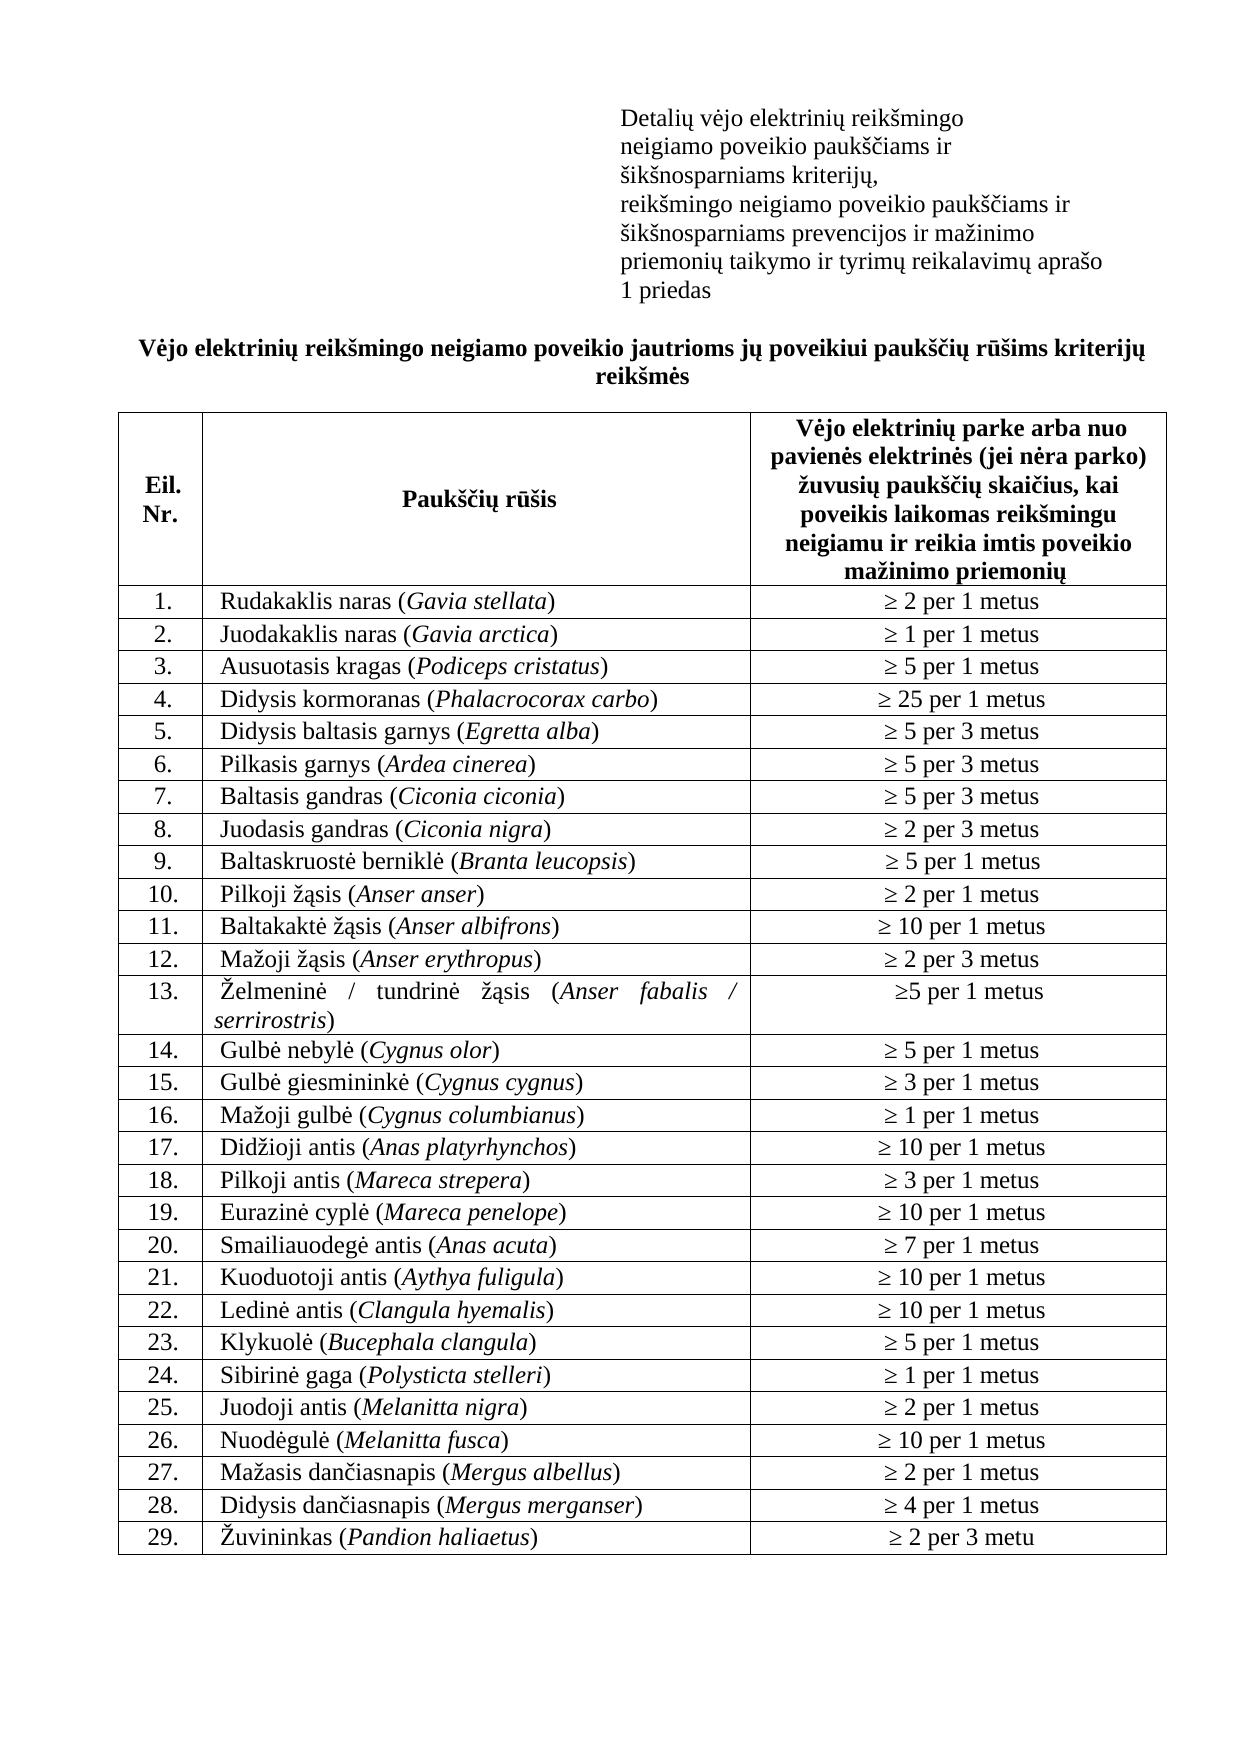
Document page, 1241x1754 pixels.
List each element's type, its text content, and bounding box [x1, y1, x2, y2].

table_header Eil. Nr. [119, 413, 202, 585]
table_cell Nuodėgulė (Melanitta fusca) [203, 1425, 750, 1456]
table_cell Sibirinė gaga (Polysticta stelleri) [203, 1360, 750, 1391]
table_cell Mažoji gulbė (Cygnus columbianus) [203, 1100, 750, 1131]
text neigiamo poveikio paukščiams ir [620, 131, 1167, 160]
table_cell Ledinė antis (Clangula hyemalis) [203, 1295, 750, 1326]
table_cell 27. [119, 1457, 202, 1489]
table_cell ≥ 5 per 1 metus [751, 651, 1166, 683]
table_cell 15. [119, 1067, 202, 1099]
table_cell 4. [119, 684, 202, 715]
table_cell 11. [119, 911, 202, 943]
table_cell ≥ 5 per 3 metus [751, 749, 1166, 780]
table_cell Baltasis gandras (Ciconia ciconia) [203, 781, 750, 813]
table_cell ≥ 3 per 1 metus [751, 1067, 1166, 1099]
table_cell Pilkoji žąsis (Anser anser) [203, 879, 750, 910]
table_cell 29. [119, 1522, 202, 1554]
table_cell 17. [119, 1132, 202, 1164]
table_cell Gulbė giesmininkė (Cygnus cygnus) [203, 1067, 750, 1099]
table_cell Mažoji žąsis (Anser erythropus) [203, 944, 750, 975]
table_cell Mažasis dančiasnapis (Mergus albellus) [203, 1457, 750, 1489]
table_header Vėjo elektrinių parke arba nuo pavienės elektrinės (jei nėra parko) žuvusių paukščių skaičius, kai poveikis laikomas reikšmingu neigiamu ir reikia imtis poveikio mažinimo priemonių [751, 413, 1166, 585]
table_cell ≥ 25 per 1 metus [751, 684, 1166, 715]
table_cell ≥ 2 per 1 metus [751, 879, 1166, 910]
table_cell ≥ 2 per 1 metus [751, 1457, 1166, 1489]
table_cell ≥ 1 per 1 metus [751, 1100, 1166, 1131]
table_cell ≥ 7 per 1 metus [751, 1230, 1166, 1261]
table_cell 25. [119, 1392, 202, 1424]
table_cell ≥ 2 per 3 metu [751, 1522, 1166, 1554]
table_cell 6. [119, 749, 202, 780]
table_cell Eurazinė cyplė (Mareca penelope) [203, 1197, 750, 1229]
table_cell Didysis dančiasnapis (Mergus merganser) [203, 1490, 750, 1521]
table_cell ≥ 10 per 1 metus [751, 1132, 1166, 1164]
table_cell Didysis baltasis garnys (Egretta alba) [203, 716, 750, 748]
table_cell Gulbė nebylė (Cygnus olor) [203, 1035, 750, 1066]
text 1 priedas [620, 275, 1167, 304]
table_cell 5. [119, 716, 202, 748]
table_cell Želmeninė / tundrinė žąsis (Anser fabalis / serrirostris) [203, 976, 750, 1034]
table_cell Baltakaktė žąsis (Anser albifrons) [203, 911, 750, 943]
table_cell ≥ 5 per 1 metus [751, 1035, 1166, 1066]
table_cell 9. [119, 846, 202, 878]
text Vėjo elektrinių reikšmingo neigiamo poveikio jautrioms jų poveikiui paukščių rūšims kriterijų reikšmės [118, 333, 1167, 390]
table_cell ≥ 10 per 1 metus [751, 1425, 1166, 1456]
table_cell 10. [119, 879, 202, 910]
table_cell Didžioji antis (Anas platyrhynchos) [203, 1132, 750, 1164]
table_cell 2. [119, 619, 202, 650]
table_cell ≥5 per 1 metus [751, 976, 1166, 1034]
table_cell 28. [119, 1490, 202, 1521]
table_cell ≥ 1 per 1 metus [751, 1360, 1166, 1391]
table_cell ≥ 10 per 1 metus [751, 1197, 1166, 1229]
table_cell Juodoji antis (Melanitta nigra) [203, 1392, 750, 1424]
table_cell 14. [119, 1035, 202, 1066]
table_cell ≥ 10 per 1 metus [751, 1262, 1166, 1294]
table_cell 13. [119, 976, 202, 1034]
table_cell Smailiauodegė antis (Anas acuta) [203, 1230, 750, 1261]
table_cell Rudakaklis naras (Gavia stellata) [203, 586, 750, 618]
table_cell ≥ 10 per 1 metus [751, 1295, 1166, 1326]
table_cell 18. [119, 1165, 202, 1196]
text Detalių vėjo elektrinių reikšmingo [620, 103, 1167, 131]
table_cell ≥ 5 per 3 metus [751, 716, 1166, 748]
table_cell ≥ 5 per 1 metus [751, 846, 1166, 878]
table_cell ≥ 1 per 1 metus [751, 619, 1166, 650]
table_cell Pilkasis garnys (Ardea cinerea) [203, 749, 750, 780]
table_header Paukščių rūšis [203, 413, 750, 585]
table_cell ≥ 4 per 1 metus [751, 1490, 1166, 1521]
table_cell ≥ 3 per 1 metus [751, 1165, 1166, 1196]
table_cell Juodasis gandras (Ciconia nigra) [203, 814, 750, 845]
table_cell Klykuolė (Bucephala clangula) [203, 1327, 750, 1359]
table_cell ≥ 5 per 3 metus [751, 781, 1166, 813]
table_cell ≥ 2 per 1 metus [751, 1392, 1166, 1424]
table_cell 22. [119, 1295, 202, 1326]
table_cell ≥ 2 per 1 metus [751, 586, 1166, 618]
text šikšnosparniams kriterijų, [620, 160, 1167, 189]
table_cell Ausuotasis kragas (Podiceps cristatus) [203, 651, 750, 683]
table_cell 26. [119, 1425, 202, 1456]
table_cell 8. [119, 814, 202, 845]
table_cell ≥ 10 per 1 metus [751, 911, 1166, 943]
table_cell 3. [119, 651, 202, 683]
table_cell ≥ 5 per 1 metus [751, 1327, 1166, 1359]
table_cell 7. [119, 781, 202, 813]
table_cell ≥ 2 per 3 metus [751, 814, 1166, 845]
table_cell Juodakaklis naras (Gavia arctica) [203, 619, 750, 650]
table_cell 23. [119, 1327, 202, 1359]
text šikšnosparniams prevencijos ir mažinimo [620, 218, 1167, 246]
table_cell Didysis kormoranas (Phalacrocorax carbo) [203, 684, 750, 715]
table_cell Baltaskruostė berniklė (Branta leucopsis) [203, 846, 750, 878]
table_cell 24. [119, 1360, 202, 1391]
table_cell Žuvininkas (Pandion haliaetus) [203, 1522, 750, 1554]
text reikšmingo neigiamo poveikio paukščiams ir [620, 189, 1167, 218]
table_cell 1. [119, 586, 202, 618]
table_cell 21. [119, 1262, 202, 1294]
text priemonių taikymo ir tyrimų reikalavimų aprašo [620, 246, 1167, 275]
table_cell ≥ 2 per 3 metus [751, 944, 1166, 975]
table_cell Pilkoji antis (Mareca strepera) [203, 1165, 750, 1196]
table_cell 16. [119, 1100, 202, 1131]
table_cell 20. [119, 1230, 202, 1261]
table_cell Kuoduotoji antis (Aythya fuligula) [203, 1262, 750, 1294]
table_cell 19. [119, 1197, 202, 1229]
table_cell 12. [119, 944, 202, 975]
